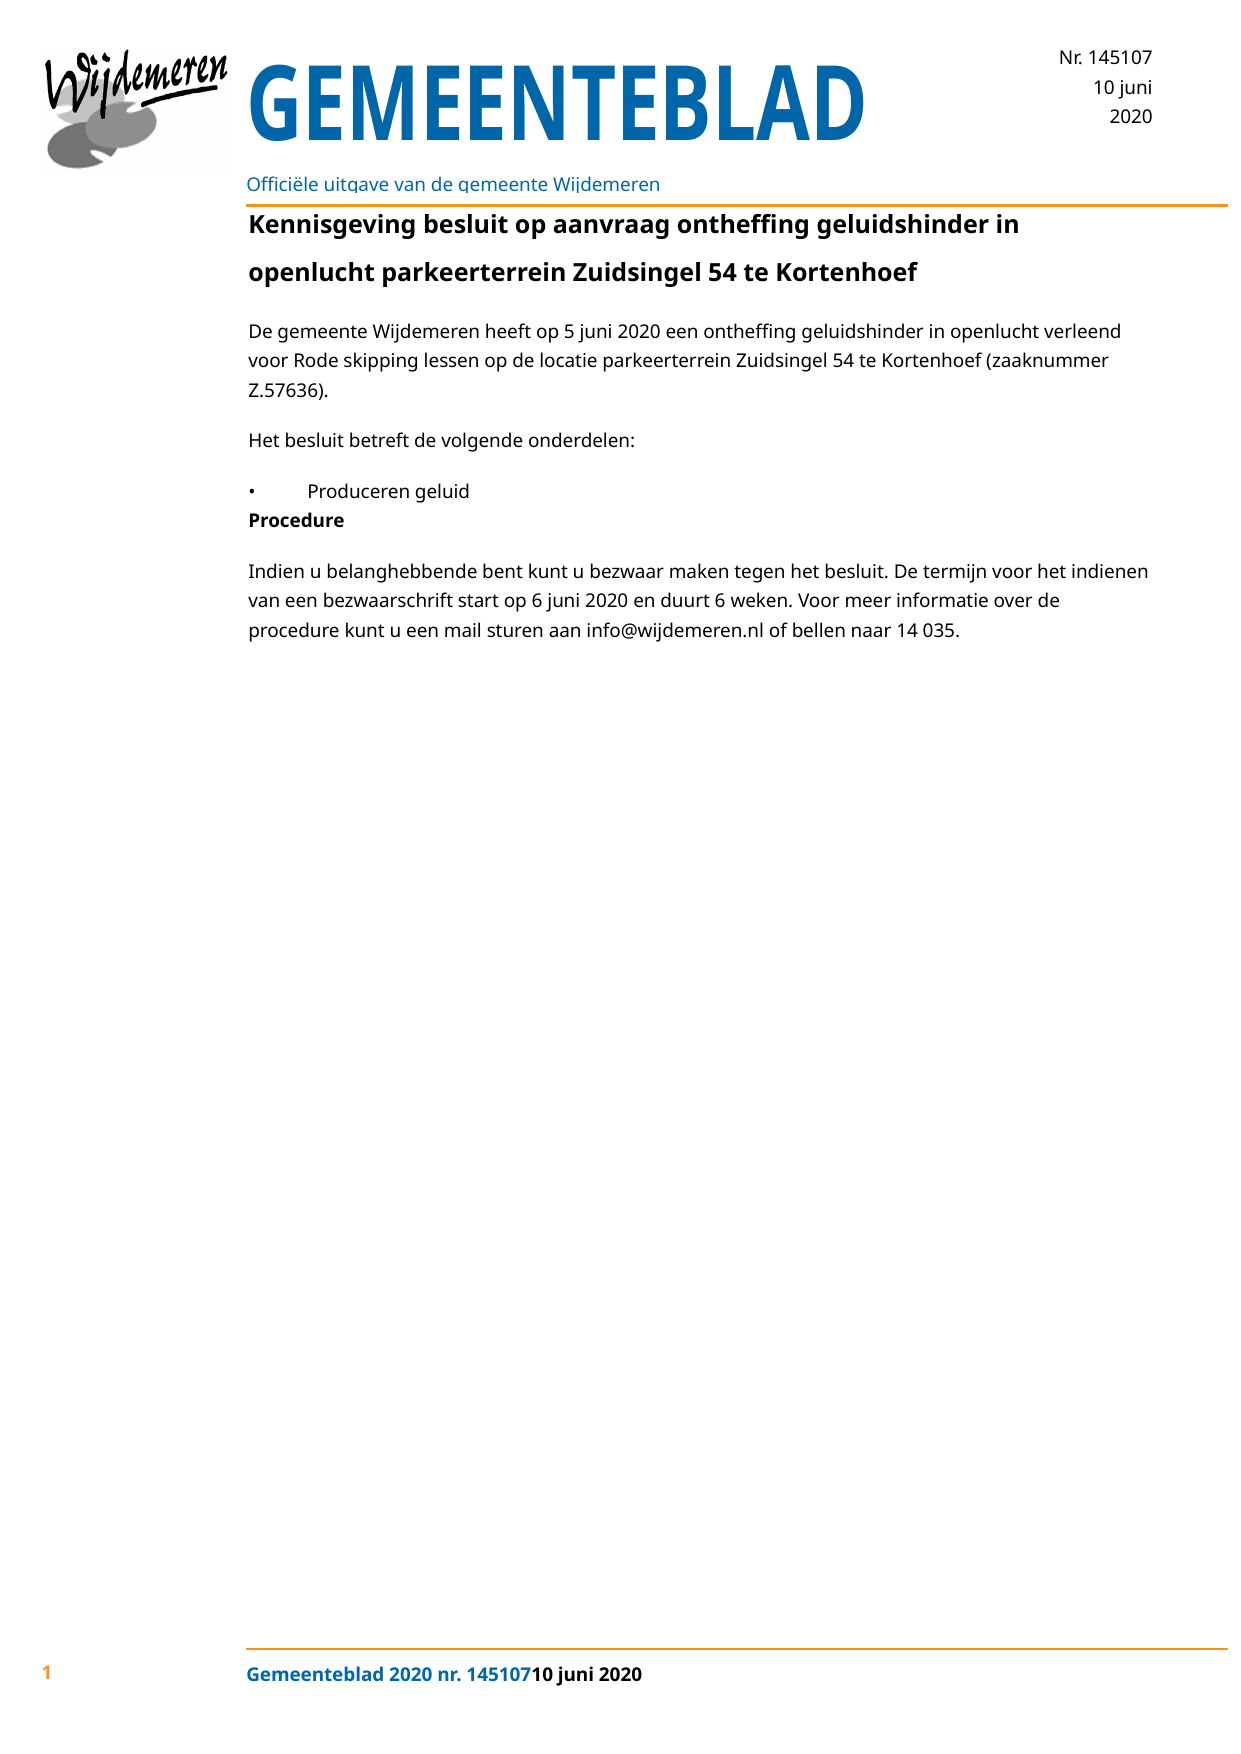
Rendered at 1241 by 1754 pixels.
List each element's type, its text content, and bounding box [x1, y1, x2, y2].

text Indien u belanghebbende bent kunt u bezwaar maken tegen het besluit. De termijn voor het indienen van een bezwaarschrift start op 6 juni 2020 en duurt 6 weken. Voor meer informatie over de procedure kunt u een mail sturen aan info@wijdemeren.nl of bellen naar 14 035. [248, 558, 1152, 643]
text Het besluit betreft de volgende onderdelen: [248, 427, 1152, 453]
list Produceren geluid [248, 478, 1152, 504]
picture [41, 47, 231, 172]
text De gemeente Wijdemeren heeft op 5 juni 2020 een ontheffing geluidshinder in openlucht verleend voor Rode skipping lessen op de locatie parkeerterrein Zuidsingel 54 te Kortenhoef (zaaknummer Z.57636). [248, 318, 1152, 403]
text Procedure [248, 507, 1152, 533]
text Kennisgeving besluit op aanvraag ontheffing geluidshinder in openlucht parkeerterrein Zuidsingel 54 te Kortenhoef [248, 207, 1152, 288]
